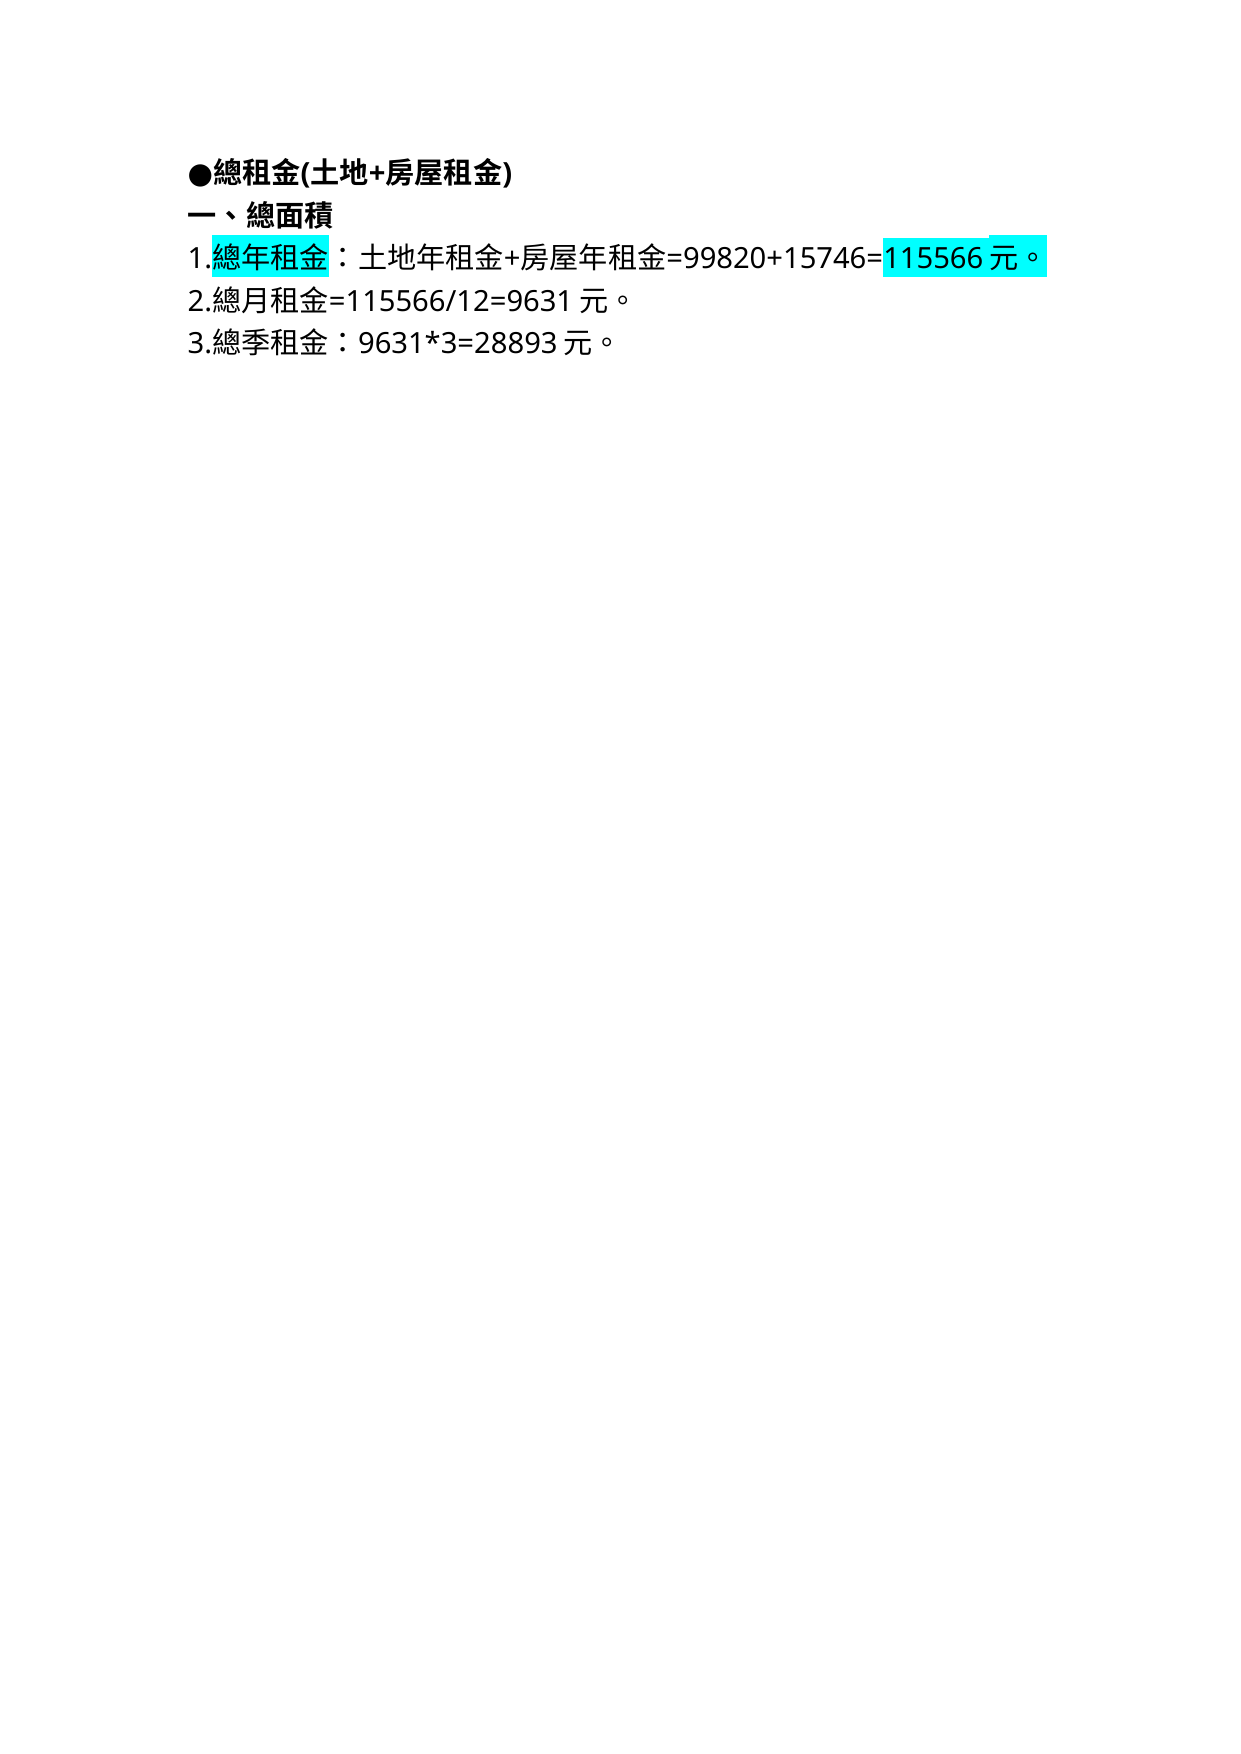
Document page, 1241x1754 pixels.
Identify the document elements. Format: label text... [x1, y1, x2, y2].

text 3.總季租金：9631*3=28893元。 [187, 319, 1053, 362]
text 2.總月租金=115566/12=9631元。 [187, 277, 1053, 319]
text 一、總面積 [187, 192, 1053, 235]
text 1.總年租金：土地年租金+房屋年租金=99820+15746=115566元。 [187, 235, 1053, 277]
text ●總租金(土地+房屋租金) [187, 150, 1053, 192]
